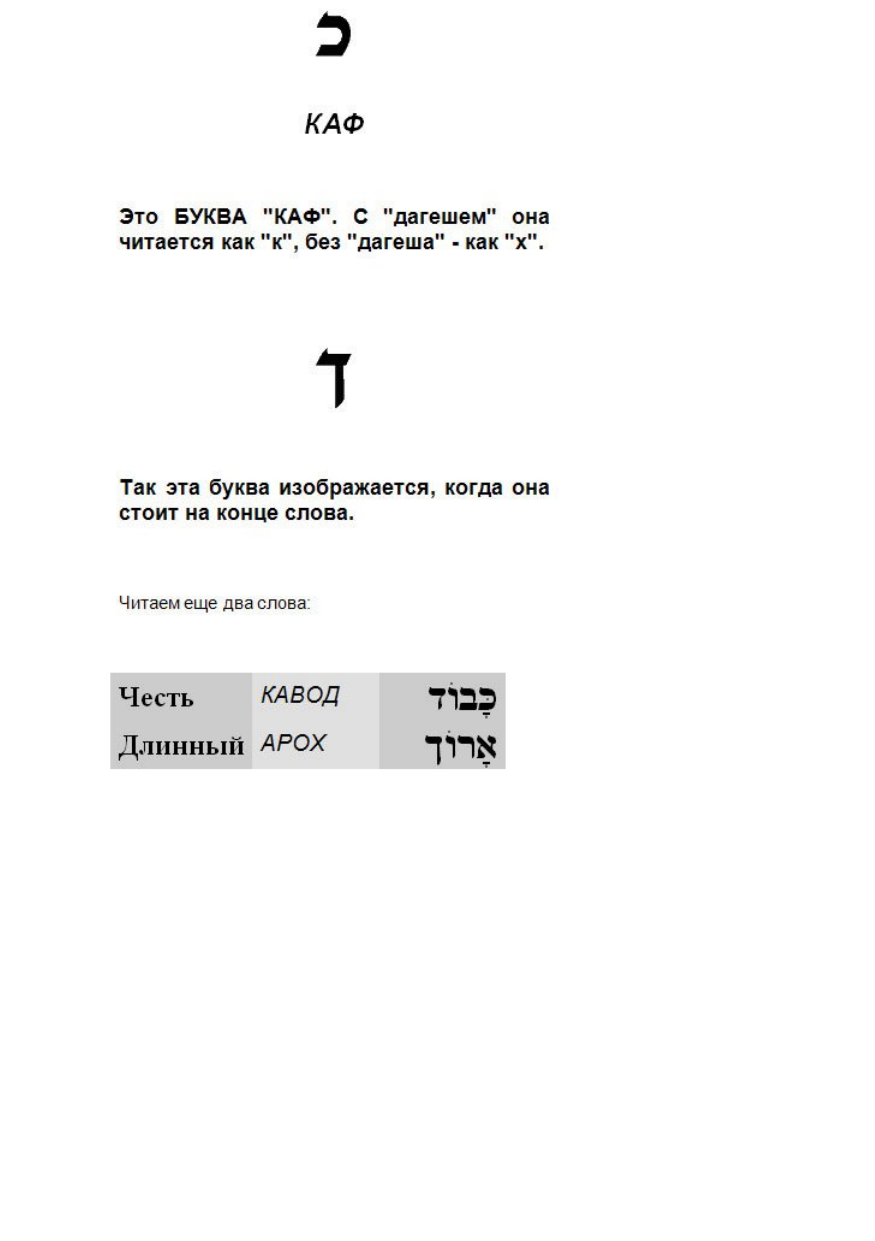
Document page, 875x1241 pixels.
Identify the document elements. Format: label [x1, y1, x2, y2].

picture [78, 0, 585, 798]
